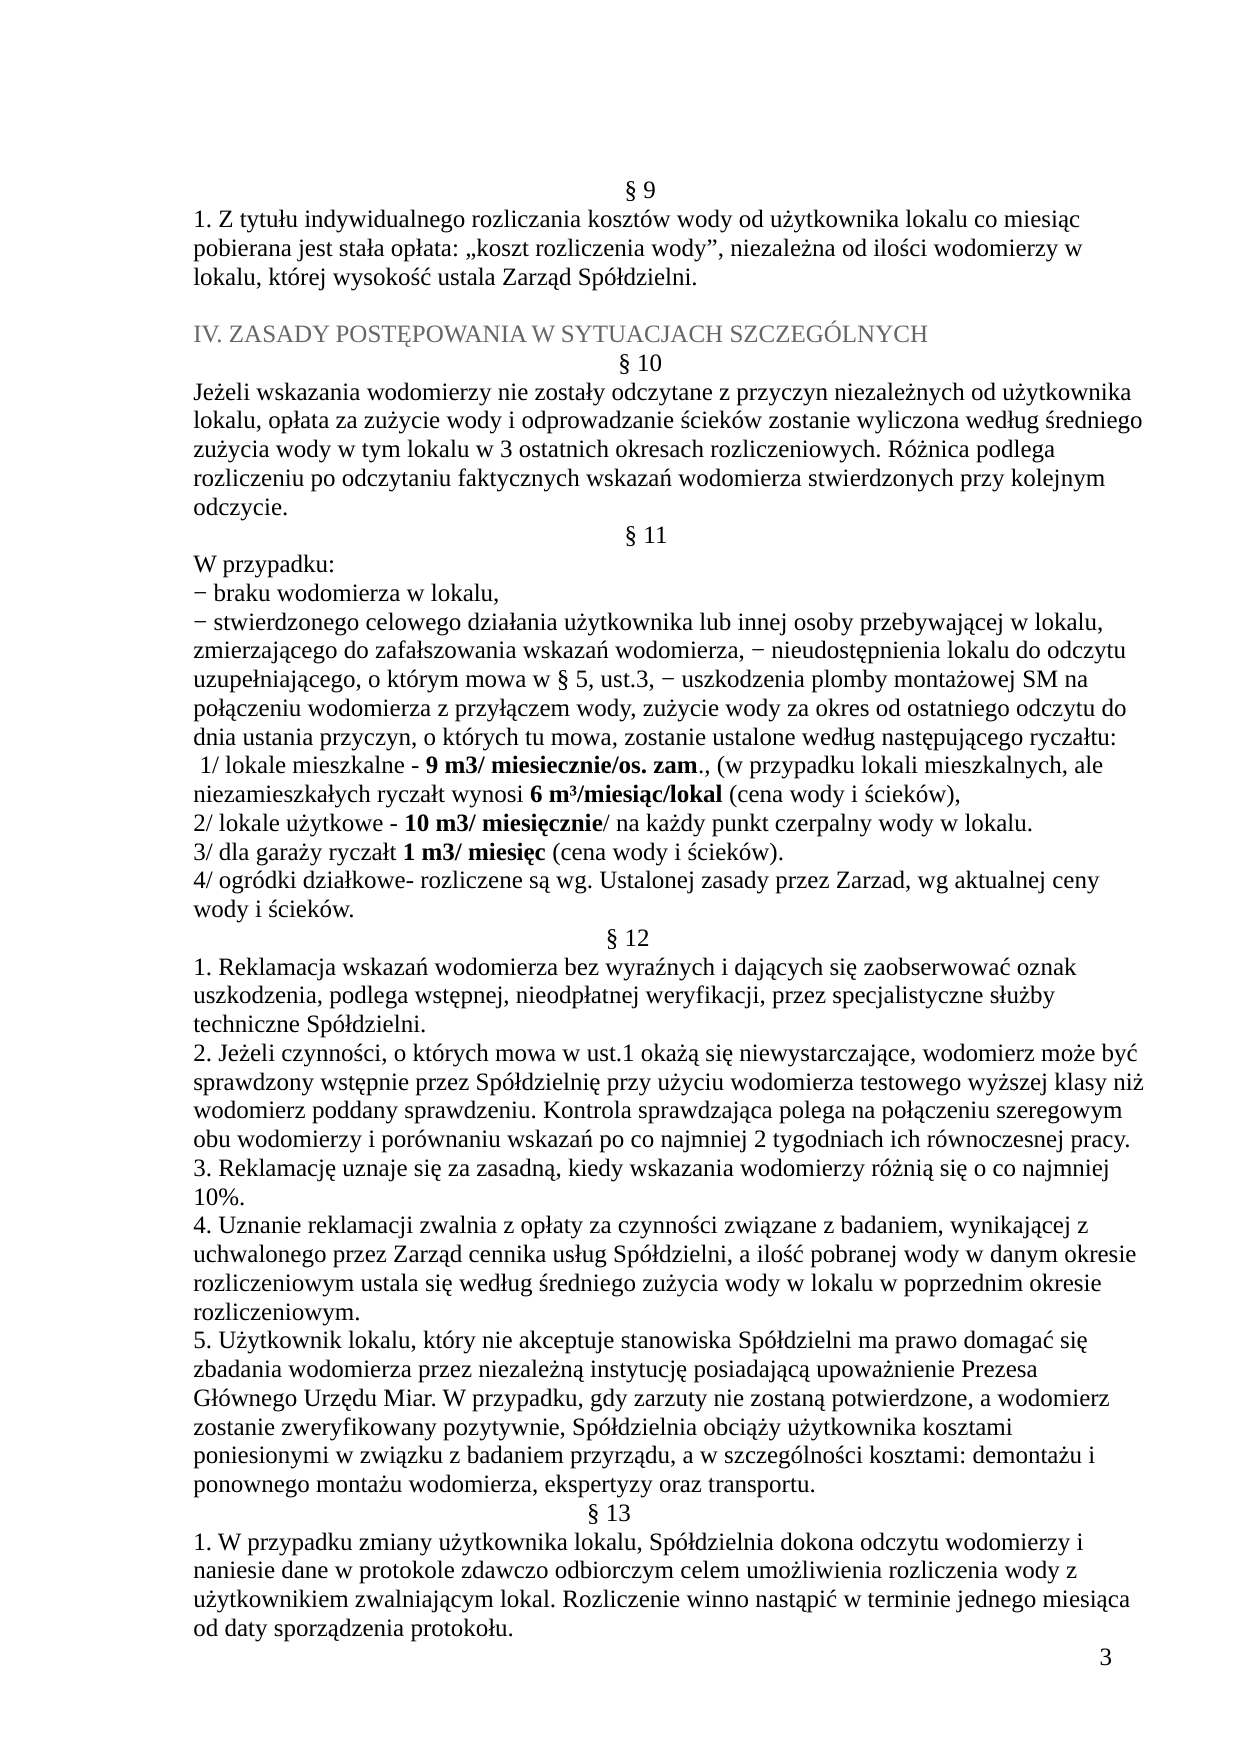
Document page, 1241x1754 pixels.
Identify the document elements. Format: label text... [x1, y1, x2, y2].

list 1. W przypadku zmiany użytkownika lokalu, Spółdzielnia dokona odczytu wodomierzy i naniesie dane w protokole zdawczo odbiorczym celem umożliwienia rozliczenia wody z użytkownikiem zwalniającym lokal. Rozliczenie winno nastąpić w terminie jednego miesiąca od daty sporządzenia protokołu. [156, 1527, 1145, 1642]
list 3 [493, 1642, 1145, 1671]
list § 9 [493, 176, 1145, 204]
list § 10 [493, 348, 1145, 377]
list 3/ dla garaży ryczałt 1 m3/ miesięc (cena wody i ścieków). [156, 837, 1145, 866]
list − braku wodomierza w lokalu, [156, 578, 1145, 607]
list Jeżeli wskazania wodomierzy nie zostały odczytane z przyczyn niezależnych od użytkownika lokalu, opłata za zużycie wody i odprowadzanie ścieków zostanie wyliczona według średniego zużycia wody w tym lokalu w 3 ostatnich okresach rozliczeniowych. Różnica podlega rozliczeniu po odczytaniu faktycznych wskazań wodomierza stwierdzonych przy kolejnym odczycie. [156, 377, 1145, 521]
list 5. Użytkownik lokalu, który nie akceptuje stanowiska Spółdzielni ma prawo domagać się zbadania wodomierza przez niezależną instytucję posiadającą upoważnienie Prezesa Głównego Urzędu Miar. W przypadku, gdy zarzuty nie zostaną potwierdzone, a wodomierz zostanie zweryfikowany pozytywnie, Spółdzielnia obciąży użytkownika kosztami poniesionymi w związku z badaniem przyrządu, a w szczególności kosztami: demontażu i ponownego montażu wodomierza, ekspertyzy oraz transportu. [156, 1326, 1145, 1498]
list 3. Reklamację uznaje się za zasadną, kiedy wskazania wodomierzy różnią się o co najmniej 10%. [156, 1153, 1145, 1211]
list 4. Uznanie reklamacji zwalnia z opłaty za czynności związane z badaniem, wynikającej z uchwalonego przez Zarząd cennika usług Spółdzielni, a ilość pobranej wody w danym okresie rozliczeniowym ustala się według średniego zużycia wody w lokalu w poprzednim okresie rozliczeniowym. [156, 1211, 1145, 1326]
list 1/ lokale mieszkalne - 9 m3/ miesiecznie/os. zam., (w przypadku lokali mieszkalnych, ale niezamieszkałych ryczałt wynosi 6 m³/miesiąc/lokal (cena wody i ścieków), [156, 751, 1145, 808]
list § 13 [493, 1498, 1145, 1527]
list § 11 [493, 521, 1145, 549]
list 2/ lokale użytkowe - 10 m3/ miesięcznie/ na każdy punkt czerpalny wody w lokalu. [156, 808, 1145, 837]
list W przypadku: [156, 549, 1145, 578]
list − stwierdzonego celowego działania użytkownika lub innej osoby przebywającej w lokalu, zmierzającego do zafałszowania wskazań wodomierza, − nieudostępnienia lokalu do odczytu uzupełniającego, o którym mowa w § 5, ust.3, − uszkodzenia plomby montażowej SM na połączeniu wodomierza z przyłączem wody, zużycie wody za okres od ostatniego odczytu do dnia ustania przyczyn, o których tu mowa, zostanie ustalone według następującego ryczałtu: [156, 607, 1145, 751]
list 1. Reklamacja wskazań wodomierza bez wyraźnych i dających się zaobserwować oznak uszkodzenia, podlega wstępnej, nieodpłatnej weryfikacji, przez specjalistyczne służby techniczne Spółdzielni. [156, 952, 1145, 1038]
list § 12 [493, 923, 1145, 952]
list 2. Jeżeli czynności, o których mowa w ust.1 okażą się niewystarczające, wodomierz może być sprawdzony wstępnie przez Spółdzielnię przy użyciu wodomierza testowego wyższej klasy niż wodomierz poddany sprawdzeniu. Kontrola sprawdzająca polega na połączeniu szeregowym obu wodomierzy i porównaniu wskazań po co najmniej 2 tygodniach ich równoczesnej pracy. [156, 1038, 1145, 1153]
list 1. Z tytułu indywidualnego rozliczania kosztów wody od użytkownika lokalu co miesiąc pobierana jest stała opłata: „koszt rozliczenia wody”, niezależna od ilości wodomierzy w lokalu, której wysokość ustala Zarząd Spółdzielni. [156, 204, 1145, 291]
list IV. ZASADY POSTĘPOWANIA W SYTUACJACH SZCZEGÓLNYCH [156, 319, 1145, 348]
list 4/ ogródki działkowe- rozliczene są wg. Ustalonej zasady przez Zarzad, wg aktualnej ceny wody i ścieków. [156, 866, 1145, 923]
